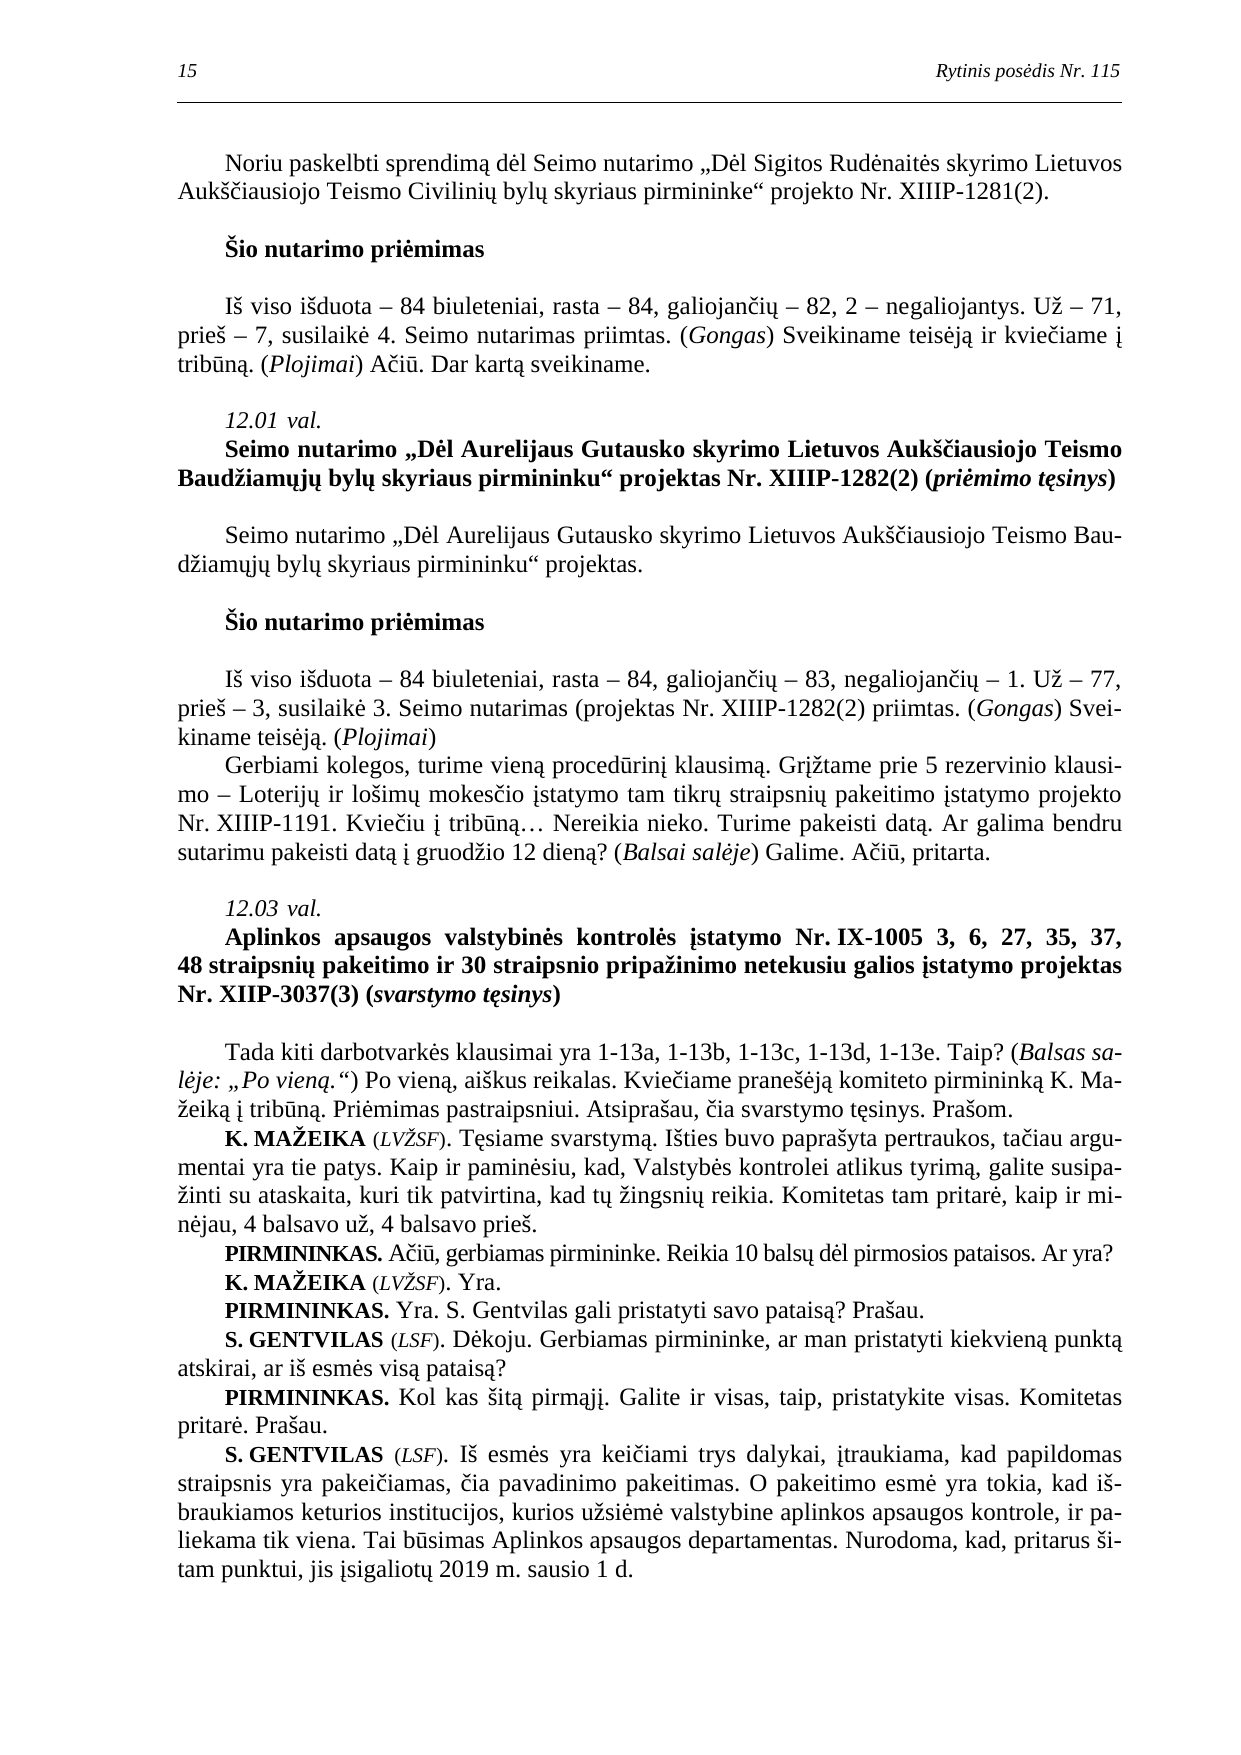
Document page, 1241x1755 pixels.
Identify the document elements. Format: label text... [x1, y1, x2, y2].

text Iš vi­so iš­duo­ta – 84 biu­le­te­niai, ras­ta – 84, ga­lio­jan­čių – 83, ne­ga­lio­jan­čių – 1. Už – 77, prieš – 3, su­si­lai­kė 3. Sei­mo nu­ta­ri­mas (pro­jek­tas Nr. XIIIP-1282(2) pri­im­tas. (Gon­gas) Svei­ki­na­me tei­sė­ją. (Plo­ji­mai) [177, 664, 1122, 750]
text Ger­bia­mi ko­le­gos, tu­ri­me vie­ną pro­ce­dū­ri­nį klau­si­mą. Grįž­ta­me prie 5 re­zer­vi­nio klau­si­mo – Lo­te­ri­jų ir lo­ši­mų mo­kes­čio įsta­ty­mo tam tik­rų straips­nių pa­kei­ti­mo įsta­ty­mo pro­jek­to Nr. XIIIP-1191. Kvie­čiu į tri­bū­ną… Ne­rei­kia nie­ko. Tu­ri­me pa­keis­ti da­tą. Ar ga­li­ma ben­dru su­ta­ri­mu pa­keis­ti da­tą į gruo­džio 12 die­ną? (Bal­sai sa­lė­je) Ga­li­me. Ačiū, pri­tar­ta. [177, 750, 1122, 865]
text K. MAŽEIKA (LVŽSF). Yra. [177, 1267, 1122, 1295]
text PIRMININKAS. Ačiū, ger­bia­mas pir­mi­nin­ke. Rei­kia 10 bal­sų dėl pir­mo­sios pa­tai­sos. Ar yra? [177, 1238, 1122, 1267]
text No­riu pa­skelb­ti spren­di­mą dėl Sei­mo nu­ta­ri­mo „Dėl Si­gi­tos Ru­dė­nai­tės sky­ri­mo Lie­tu­vos Aukš­čiau­sio­jo Teis­mo Ci­vi­li­nių by­lų sky­riaus pir­mi­nin­ke“ pro­jek­to Nr. XIIIP-1281(2). [177, 148, 1122, 205]
text PIRMININKAS. Yra. S. Gent­vi­las ga­li pri­sta­ty­ti sa­vo pa­tai­są? Pra­šau. [177, 1295, 1122, 1324]
text Sei­mo nu­ta­ri­mo „Dėl Au­re­li­jaus Gu­taus­ko sky­ri­mo Lie­tu­vos Aukš­čiau­sio­jo Teis­mo Bau­džia­mų­jų by­lų sky­riaus pir­mi­nin­ku“ pro­jek­tas. [177, 520, 1122, 578]
text 12.03 val. [224, 894, 1122, 922]
text Ta­da ki­ti dar­bo­tvarkės klau­si­mai yra 1-13a, 1-13b, 1-13c, 1-13d, 1-13e. Taip? (Bal­sas sa­lė­je: „Po vie­ną.“) Po vie­ną, aiš­kus rei­ka­las. Kvie­čia­me pra­ne­šė­ją ko­mi­te­to pir­mi­nin­ką K. Ma­žei­ką į tribūną. Pri­ėmi­mas pa­straips­niui. At­si­pra­šau, čia svars­ty­mo tę­si­nys. Pra­šom. [177, 1037, 1122, 1123]
text K. MAŽEIKA (LVŽSF). Tę­sia­me svars­ty­mą. Iš­ties bu­vo pa­pra­šy­ta per­trau­kos, ta­čiau ar­gu­men­tai yra tie pa­tys. Kaip ir pa­mi­nė­siu, kad, Vals­ty­bės kon­tro­lei at­li­kus ty­ri­mą, ga­li­te su­si­pa­žin­ti su ata­skai­ta, ku­ri tik pa­tvir­ti­na, kad tų žings­nių rei­kia. Ko­mi­te­tas tam pri­ta­rė, kaip ir mi­nė­jau, 4 bal­sa­vo už, 4 bal­sa­vo prieš. [177, 1123, 1122, 1238]
text PIRMININKAS. Kol kas ši­tą pir­mą­jį. Ga­li­te ir vi­sas, taip, pri­sta­ty­ki­te vi­sas. Ko­mi­te­tas pri­ta­rė. Pra­šau. [177, 1382, 1122, 1439]
text S. GENTVILAS (LSF). Dė­ko­ju. Ger­bia­mas pir­mi­nin­ke, ar man pri­sta­ty­ti kiek­vie­ną punk­tą at­ski­rai, ar iš es­mės vi­są pa­tai­są? [177, 1324, 1122, 1382]
text 12.01 val. [224, 406, 1122, 434]
text Sei­mo nu­ta­ri­mo „Dėl Au­re­li­jaus Gu­taus­ko sky­ri­mo Lie­tu­vos Aukš­čiau­sio­jo Teis­mo Bau­džia­mų­jų by­lų sky­riaus pir­mi­nin­ku“ pro­jek­tas Nr. XIIIP-1282(2) (pri­ėmi­mo tę­si­nys) [177, 434, 1122, 492]
text S. GENTVILAS (LSF). Iš es­mės yra kei­čia­mi trys da­ly­kai, įtrau­kia­ma, kad pa­pil­do­mas straips­nis yra pa­kei­čia­mas, čia pa­va­di­ni­mo pa­kei­ti­mas. O pa­kei­ti­mo es­mė yra to­kia, kad iš­brau­kia­mos ke­tu­rios ins­ti­tu­ci­jos, ku­rios už­si­ė­mė vals­ty­bi­ne ap­lin­kos ap­sau­gos kon­tro­le, ir pa­lie­ka­ma tik vie­na. Tai bū­si­mas Ap­lin­kos ap­sau­gos de­par­ta­men­tas. Nu­ro­do­ma, kad, pri­ta­rus ši­tam punk­tui, jis įsi­ga­lio­tų 2019 m. sau­sio 1 d. [177, 1439, 1122, 1583]
text Šio nu­ta­ri­mo pri­ėmi­mas [177, 234, 1122, 263]
text Ap­lin­kos ap­sau­gos vals­ty­bi­nės kon­tro­lės įsta­ty­mo Nr. IX-1005 3, 6, 27, 35, 37, 48 straips­nių pa­kei­ti­mo ir 30 straips­nio pri­pa­ži­ni­mo ne­te­ku­siu ga­lios įsta­ty­mo pro­jek­tas Nr. XIIP-3037(3) (svars­ty­mo tę­si­nys) [177, 922, 1122, 1008]
text Iš vi­so iš­duo­ta – 84 biu­le­te­niai, ras­ta – 84, ga­lio­jan­čių – 82, 2 – ne­ga­lio­jan­tys. Už – 71, prieš – 7, su­si­lai­kė 4. Sei­mo nu­ta­ri­mas pri­im­tas. (Gon­gas) Svei­ki­na­me tei­sė­ją ir kvie­čia­me į tri­bū­ną. (Plo­ji­mai) Ačiū. Dar kar­tą svei­ki­na­me. [177, 291, 1122, 378]
text Šio nu­ta­ri­mo pri­ėmi­mas [177, 607, 1122, 635]
